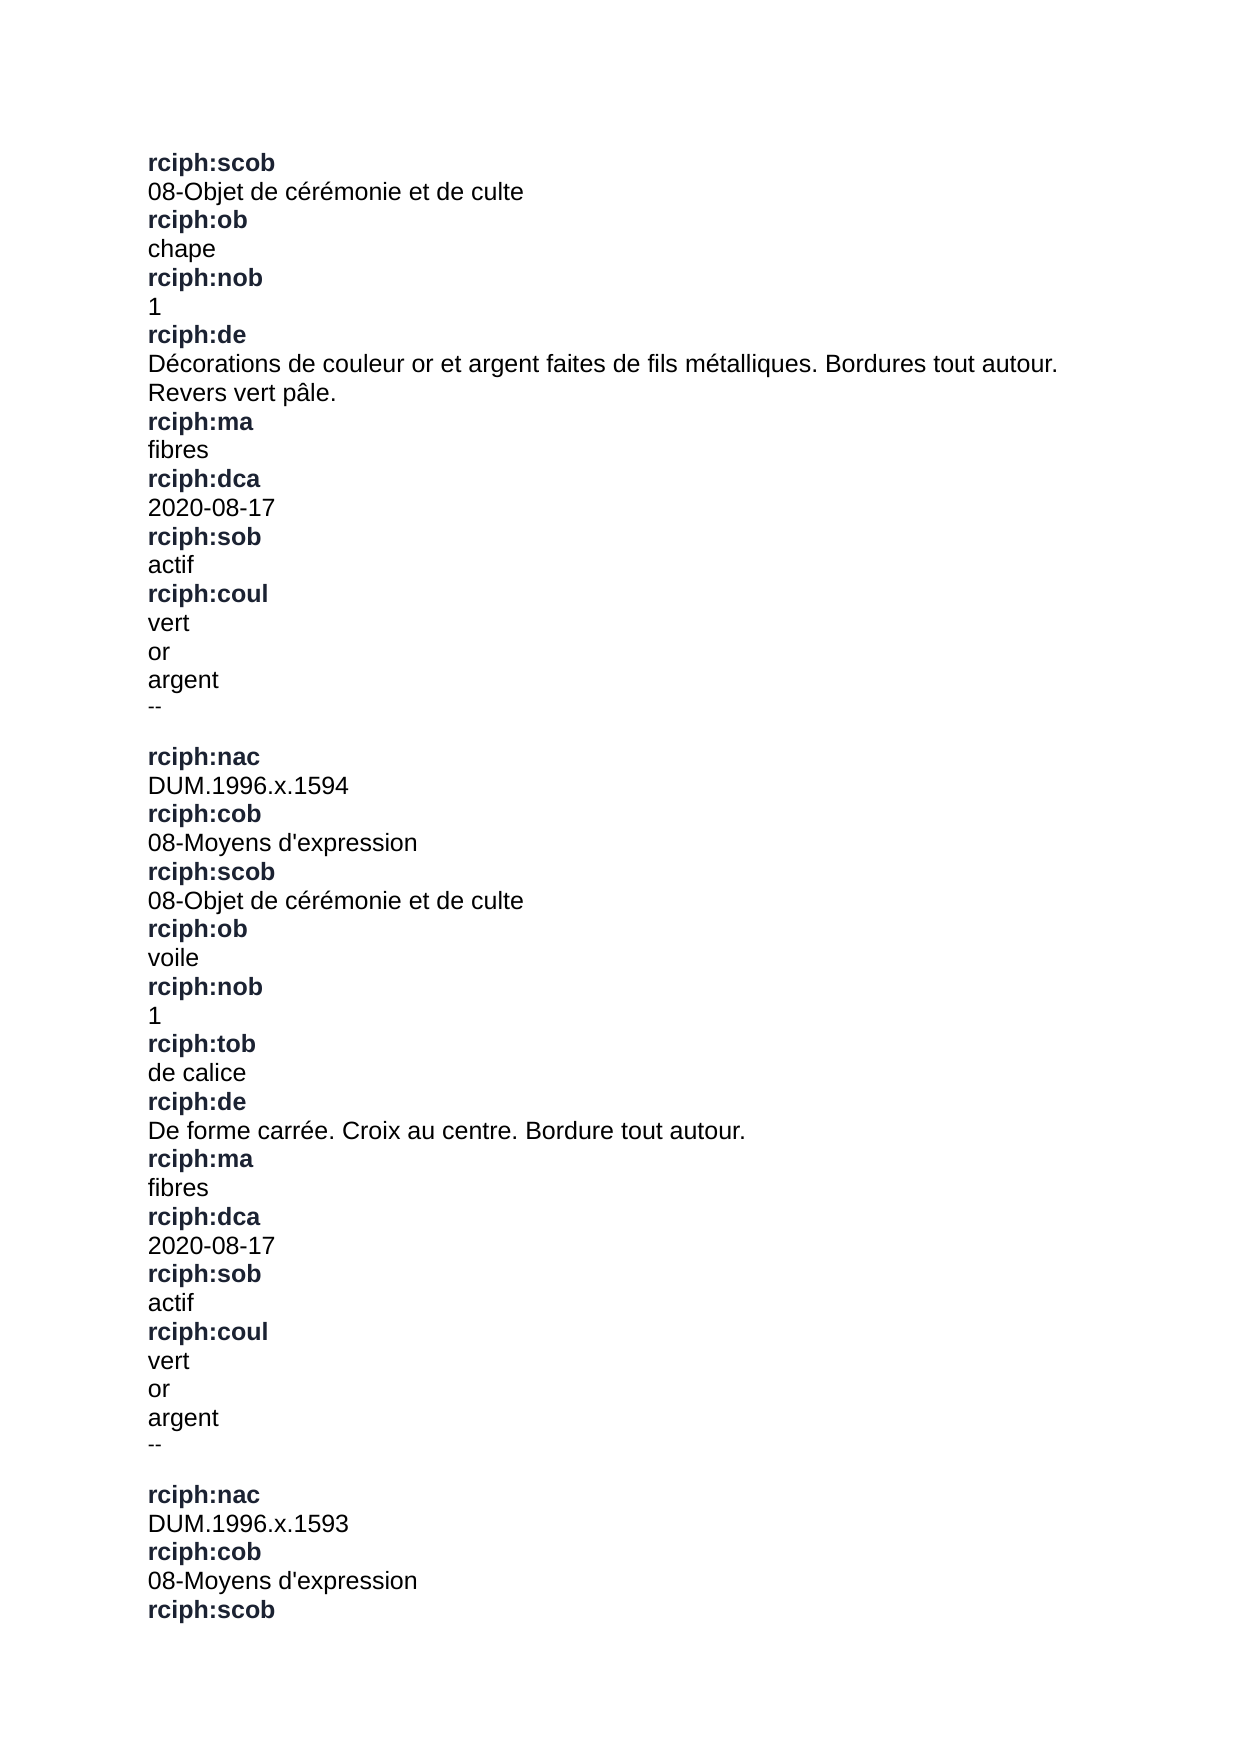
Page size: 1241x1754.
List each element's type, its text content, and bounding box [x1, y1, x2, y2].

text vert [148, 608, 1092, 636]
text rciph:nob [148, 972, 1092, 1001]
text 08-Objet de cérémonie et de culte [148, 176, 1092, 205]
text rciph:sob [148, 521, 1092, 550]
text 08-Objet de cérémonie et de culte [148, 886, 1092, 914]
text 2020-08-17 [148, 1231, 1092, 1259]
text rciph:de [148, 1087, 1092, 1116]
text rciph:ob [148, 205, 1092, 234]
text rciph:nac [148, 1480, 1092, 1508]
text de calice [148, 1058, 1092, 1087]
text rciph:scob [148, 857, 1092, 886]
text rciph:dca [148, 1202, 1092, 1231]
text -- [148, 1432, 1092, 1456]
text 08-Moyens d'expression [148, 1566, 1092, 1595]
text rciph:scob [148, 148, 1092, 176]
text or [148, 1374, 1092, 1403]
text rciph:ma [148, 406, 1092, 435]
text 1 [148, 1001, 1092, 1029]
text chape [148, 234, 1092, 263]
text De forme carrée. Croix au centre. Bordure tout autour. [148, 1116, 1092, 1144]
text 1 [148, 291, 1092, 320]
text fibres [148, 435, 1092, 464]
text rciph:nob [148, 263, 1092, 291]
text 08-Moyens d'expression [148, 828, 1092, 857]
text rciph:de [148, 320, 1092, 349]
text rciph:tob [148, 1029, 1092, 1058]
text rciph:dca [148, 464, 1092, 493]
text rciph:scob [148, 1595, 1092, 1623]
text actif [148, 1288, 1092, 1317]
text argent [148, 1403, 1092, 1432]
text 2020-08-17 [148, 493, 1092, 521]
text or [148, 636, 1092, 665]
text rciph:ob [148, 914, 1092, 943]
text argent [148, 665, 1092, 694]
text rciph:ma [148, 1144, 1092, 1173]
text rciph:cob [148, 799, 1092, 828]
text rciph:coul [148, 1317, 1092, 1346]
text rciph:sob [148, 1259, 1092, 1288]
text DUM.1996.x.1594 [148, 771, 1092, 799]
text Décorations de couleur or et argent faites de fils métalliques. Bordures tout autour. Revers vert pâle. [148, 349, 1092, 406]
text vert [148, 1346, 1092, 1374]
text DUM.1996.x.1593 [148, 1508, 1092, 1537]
text rciph:cob [148, 1537, 1092, 1566]
text rciph:coul [148, 579, 1092, 608]
text voile [148, 943, 1092, 972]
text actif [148, 550, 1092, 579]
text rciph:nac [148, 742, 1092, 771]
text -- [148, 694, 1092, 718]
text fibres [148, 1173, 1092, 1202]
